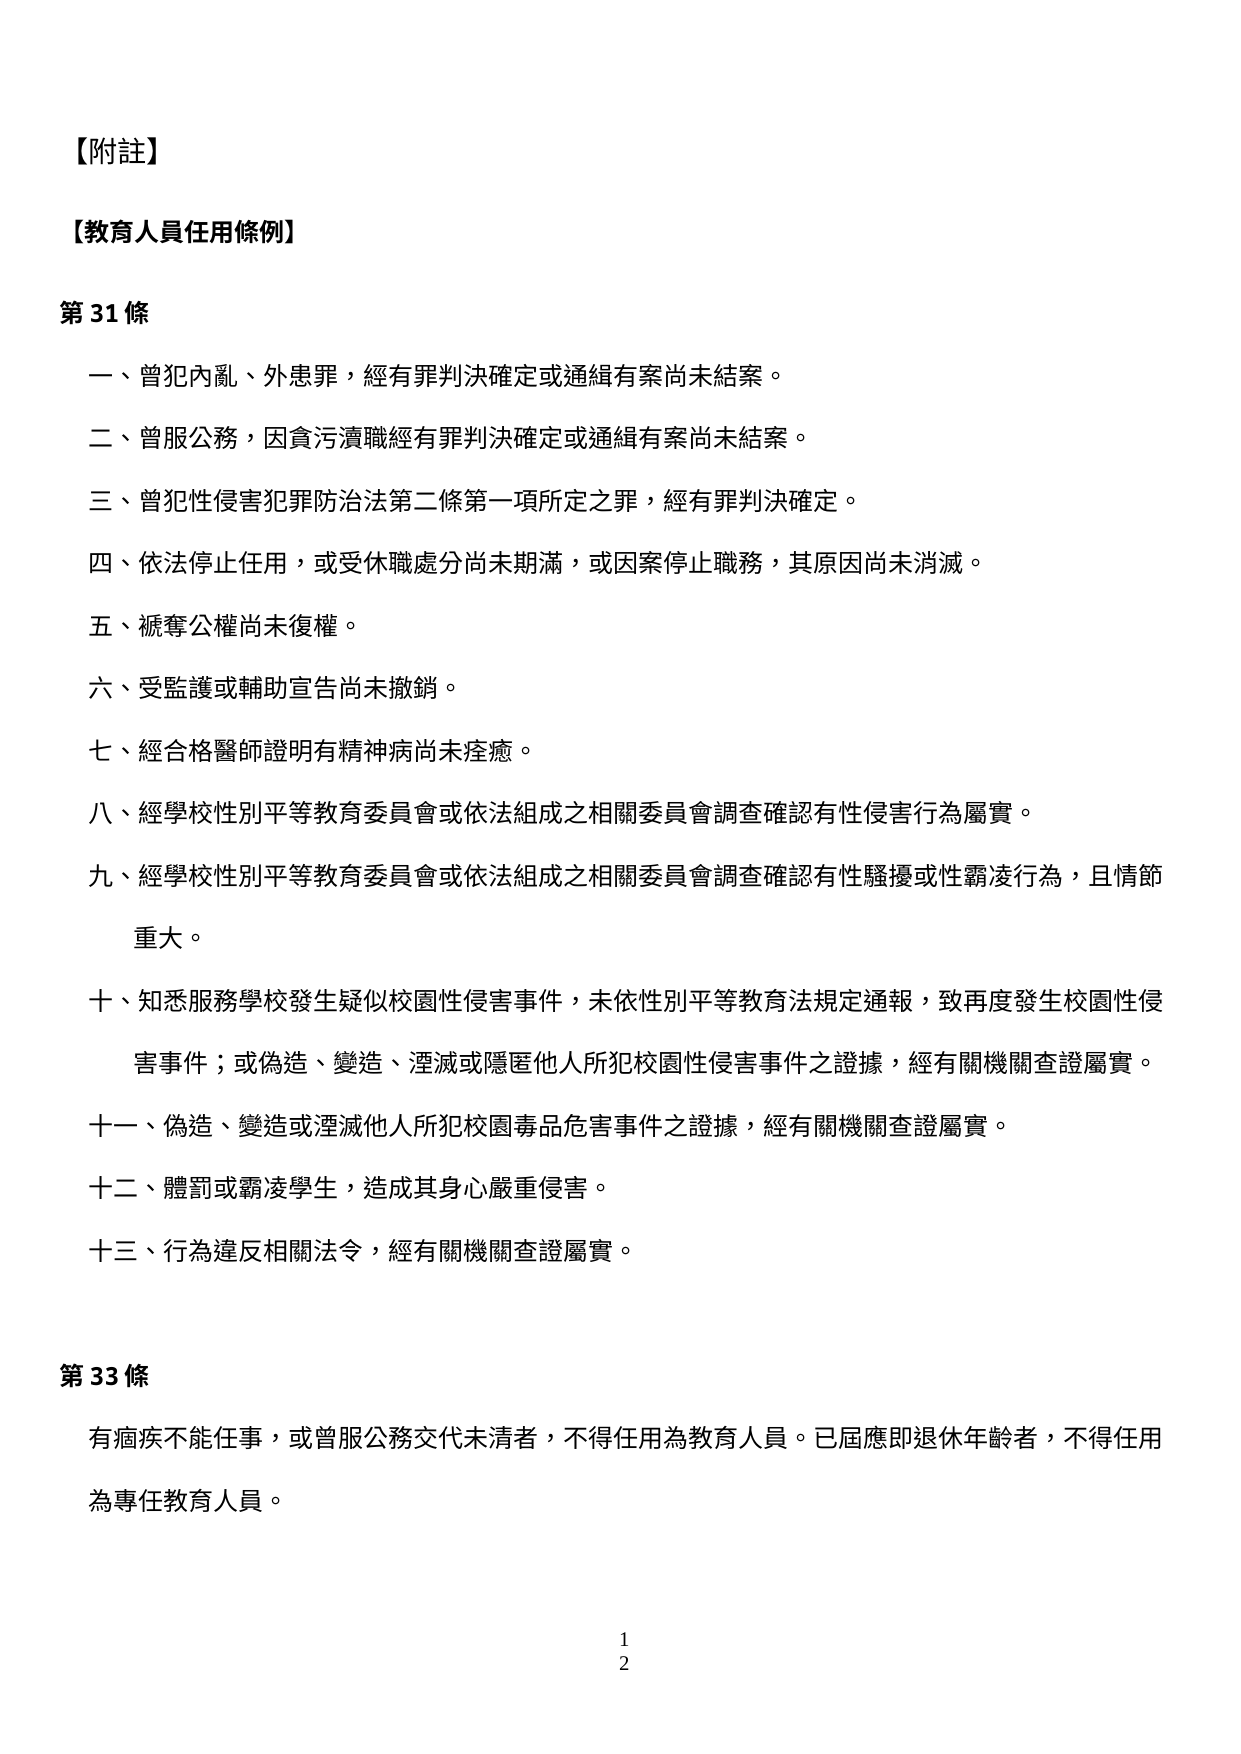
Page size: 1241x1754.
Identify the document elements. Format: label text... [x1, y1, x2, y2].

text 九、經學校性別平等教育委員會或依法組成之相關委員會調查確認有性騷擾或性霸凌行為，且情節重大。 [88, 833, 1181, 958]
text 四、依法停止任用，或受休職處分尚未期滿，或因案停止職務，其原因尚未消滅。 [88, 520, 1181, 583]
text 有痼疾不能任事，或曾服公務交代未清者，不得任用為教育人員。已屆應即退休年齡者，不得任用為專任教育人員。 [88, 1395, 1181, 1520]
text 七、經合格醫師證明有精神病尚未痊癒。 [88, 708, 1181, 770]
text 十、知悉服務學校發生疑似校園性侵害事件，未依性別平等教育法規定通報，致再度發生校園性侵害事件；或偽造、變造、湮滅或隱匿他人所犯校園性侵害事件之證據，經有關機關查證屬實。 [88, 958, 1181, 1083]
text 一、曾犯內亂、外患罪，經有罪判決確定或通緝有案尚未結案。 [88, 333, 1181, 395]
text 第31條 [59, 270, 1181, 333]
text 五、褫奪公權尚未復權。 [88, 583, 1181, 645]
text 八、經學校性別平等教育委員會或依法組成之相關委員會調查確認有性侵害行為屬實。 [88, 770, 1181, 833]
text 十三、行為違反相關法令，經有關機關查證屬實。 [88, 1208, 1181, 1270]
text 【附註】 [59, 108, 1181, 170]
text 第33條 [59, 1333, 1181, 1395]
text 十一、偽造、變造或湮滅他人所犯校園毒品危害事件之證據，經有關機關查證屬實。 [88, 1083, 1181, 1145]
text 三、曾犯性侵害犯罪防治法第二條第一項所定之罪，經有罪判決確定。 [88, 458, 1181, 520]
text 六、受監護或輔助宣告尚未撤銷。 [88, 645, 1181, 708]
text 十二、體罰或霸凌學生，造成其身心嚴重侵害。 [88, 1145, 1181, 1208]
text 【教育人員任用條例】 [59, 189, 1181, 251]
text 二、曾服公務，因貪污瀆職經有罪判決確定或通緝有案尚未結案。 [88, 395, 1181, 458]
